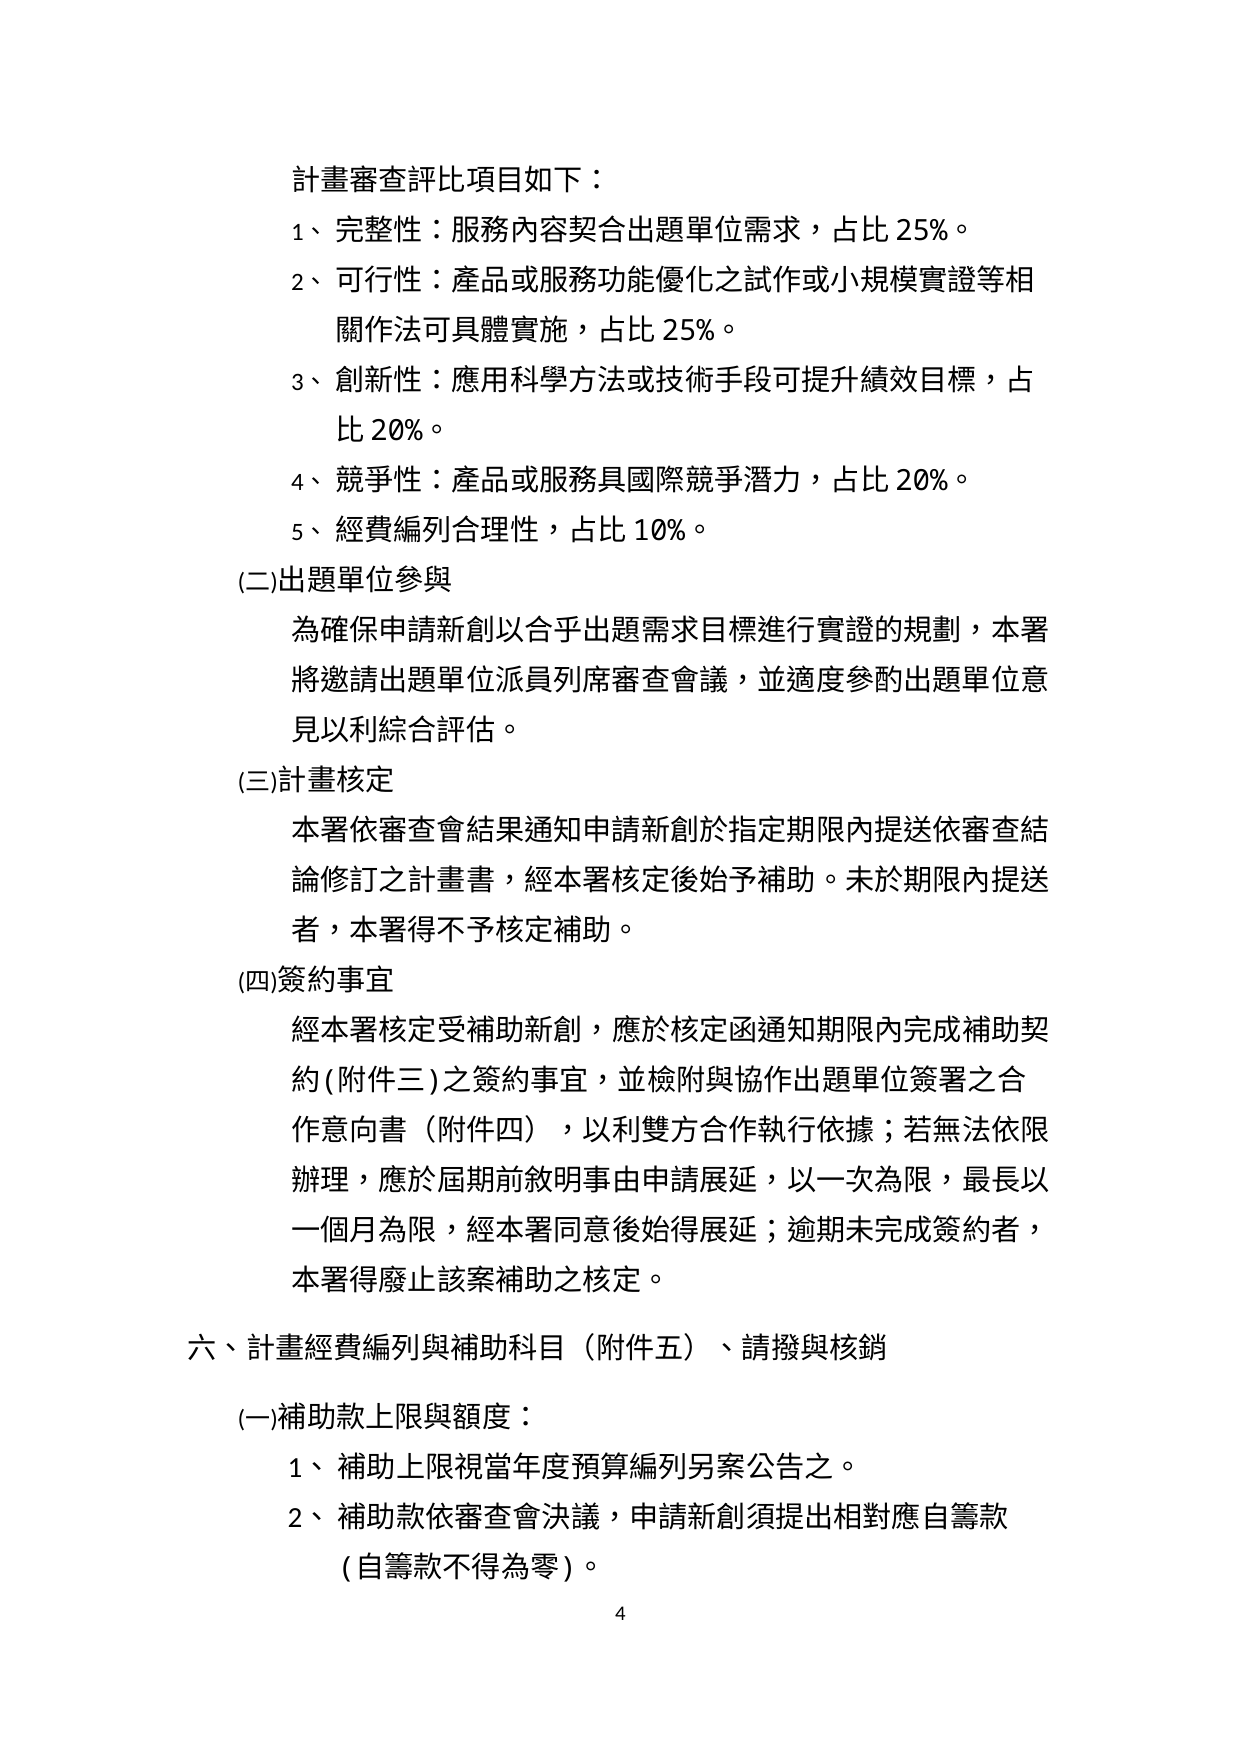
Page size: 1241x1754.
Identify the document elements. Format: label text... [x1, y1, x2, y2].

list 競爭性：產品或服務具國際競爭潛力，占比20%。 [291, 450, 1053, 500]
text 計畫審查評比項目如下： [291, 150, 1053, 200]
list 計畫核定 [237, 750, 1053, 800]
text 經本署核定受補助新創，應於核定函通知期限內完成補助契約(附件三)之簽約事宜，並檢附與協作出題單位簽署之合作意向書（附件四），以利雙方合作執行依據；若無法依限辦理，應於屆期前敘明事由申請展延，以一次為限，最長以一個月為限，經本署同意後始得展延；逾期未完成簽約者，本署得廢止該案補助之核定。 [291, 1000, 1053, 1300]
list 補助上限視當年度預算編列另案公告之。 [287, 1437, 1053, 1487]
list 補助款依審查會決議，申請新創須提出相對應自籌款(自籌款不得為零)。 [287, 1487, 1053, 1587]
list 出題單位參與 [237, 550, 1053, 600]
list 可行性：產品或服務功能優化之試作或小規模實證等相關作法可具體實施，占比25%。 [291, 250, 1053, 350]
list 完整性：服務內容契合出題單位需求，占比25%。 [291, 200, 1053, 250]
list 創新性：應用科學方法或技術手段可提升績效目標，占比20%。 [291, 350, 1053, 450]
text 本署依審查會結果通知申請新創於指定期限內提送依審查結論修訂之計畫書，經本署核定後始予補助。未於期限內提送者，本署得不予核定補助。 [291, 800, 1053, 950]
list 計畫經費編列與補助科目（附件五）、請撥與核銷 [187, 1319, 1053, 1369]
list 補助款上限與額度： [237, 1387, 1053, 1437]
list 經費編列合理性，占比10%。 [291, 500, 1053, 550]
text 為確保申請新創以合乎出題需求目標進行實證的規劃，本署將邀請出題單位派員列席審查會議，並適度參酌出題單位意見以利綜合評估。 [291, 600, 1053, 750]
list 簽約事宜 [237, 950, 1053, 1000]
